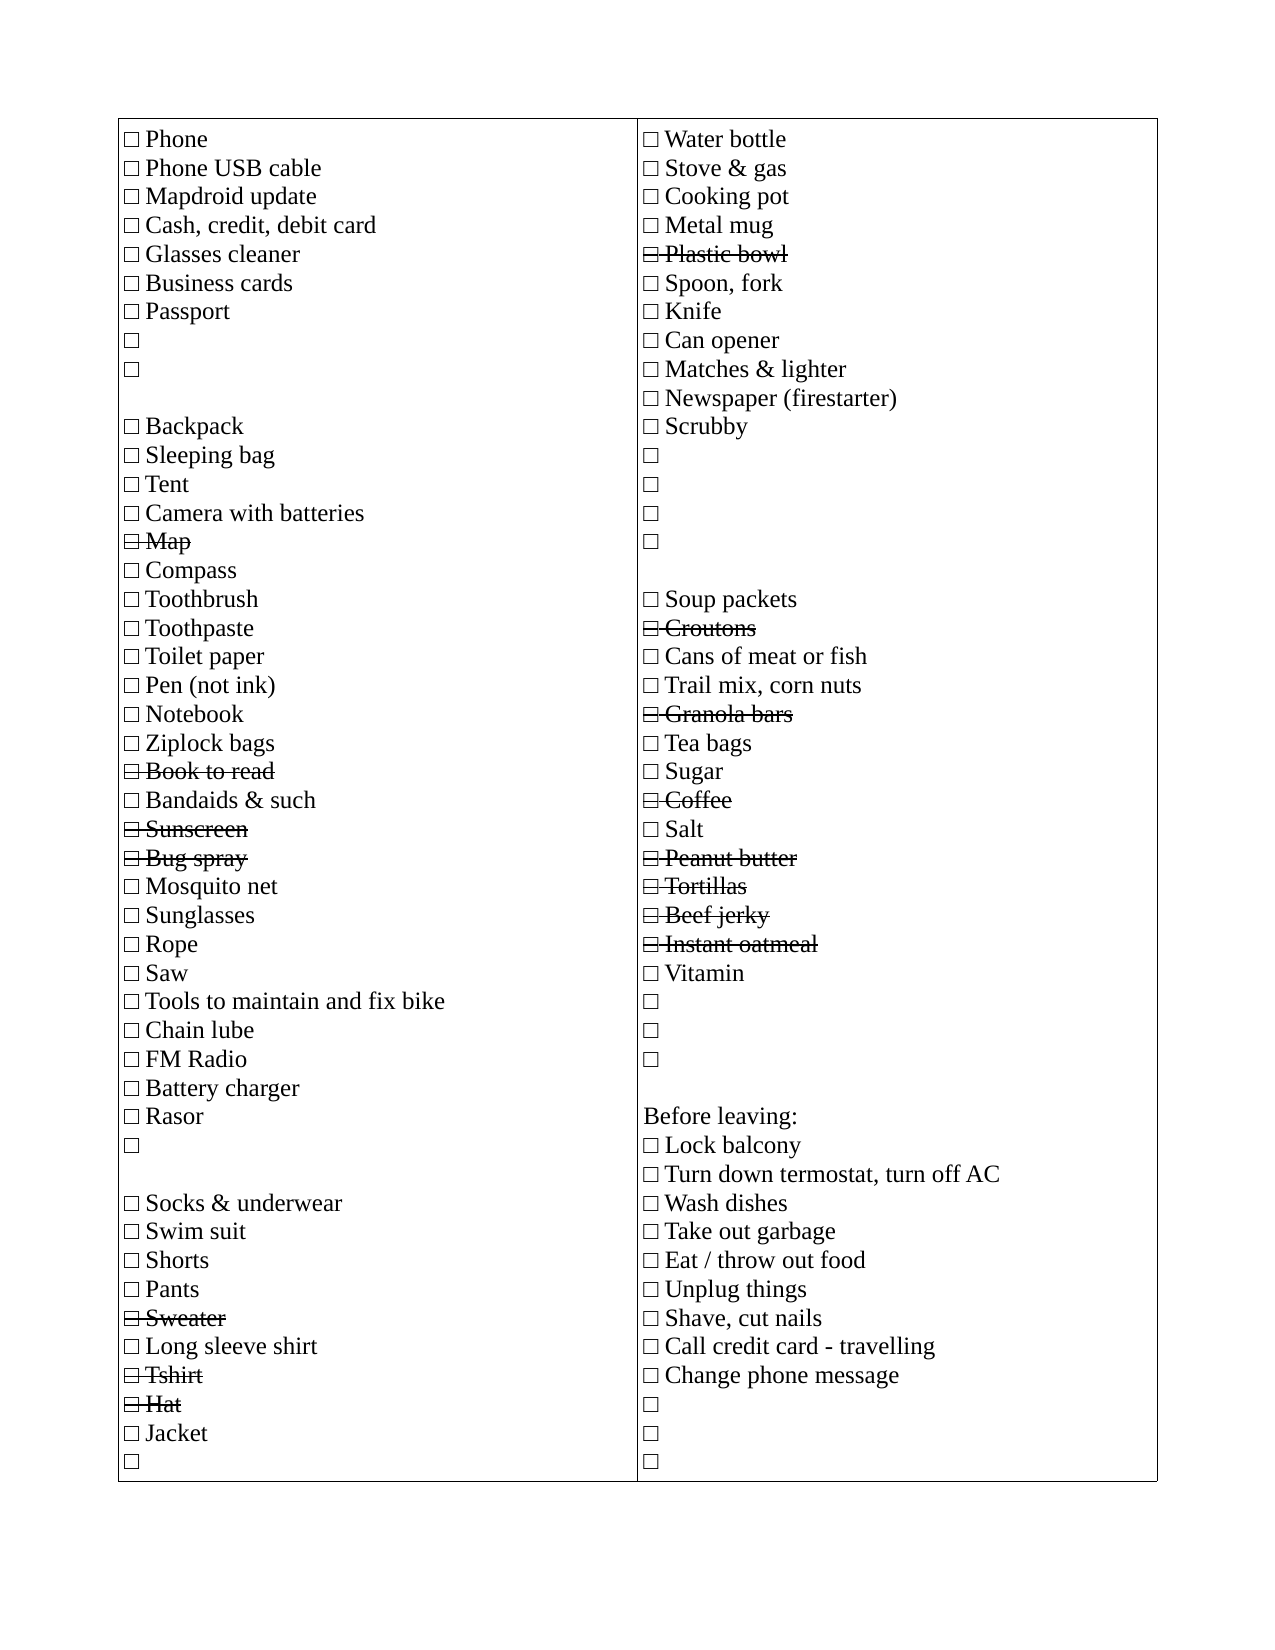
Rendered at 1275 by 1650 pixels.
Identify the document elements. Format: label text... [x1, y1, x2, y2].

table_header □ Water bottle □ Stove & gas □ Cooking pot □ Metal mug □ Plastic bowl □ Spoon, fork □ Knife □ Can opener □ Matches & lighter □ Newspaper (firestarter) □ Scrubby □ □ □ □ □ Soup packets □ Croutons □ Cans of meat or fish □ Trail mix, corn nuts □ Granola bars □ Tea bags □ Sugar □ Coffee □ Salt □ Peanut butter □ Tortillas □ Beef jerky □ Instant oatmeal □ Vitamin □ □ □ Before leaving: □ Lock balcony □ Turn down termostat, turn off AC □ Wash dishes □ Take out garbage □ Eat / throw out food □ Unplug things □ Shave, cut nails □ Call credit card - travelling □ Change phone message □ □ □ [638, 119, 1157, 1481]
table_header □ Phone □ Phone USB cable □ Mapdroid update □ Cash, credit, debit card □ Glasses cleaner □ Business cards □ Passport □ □ □ Backpack □ Sleeping bag □ Tent □ Camera with batteries □ Map □ Compass □ Toothbrush □ Toothpaste □ Toilet paper □ Pen (not ink) □ Notebook □ Ziplock bags □ Book to read □ Bandaids & such □ Sunscreen □ Bug spray □ Mosquito net □ Sunglasses □ Rope □ Saw □ Tools to maintain and fix bike □ Chain lube □ FM Radio □ Battery charger □ Rasor □ □ Socks & underwear □ Swim suit □ Shorts □ Pants □ Sweater □ Long sleeve shirt □ Tshirt □ Hat □ Jacket □ [119, 119, 637, 1481]
